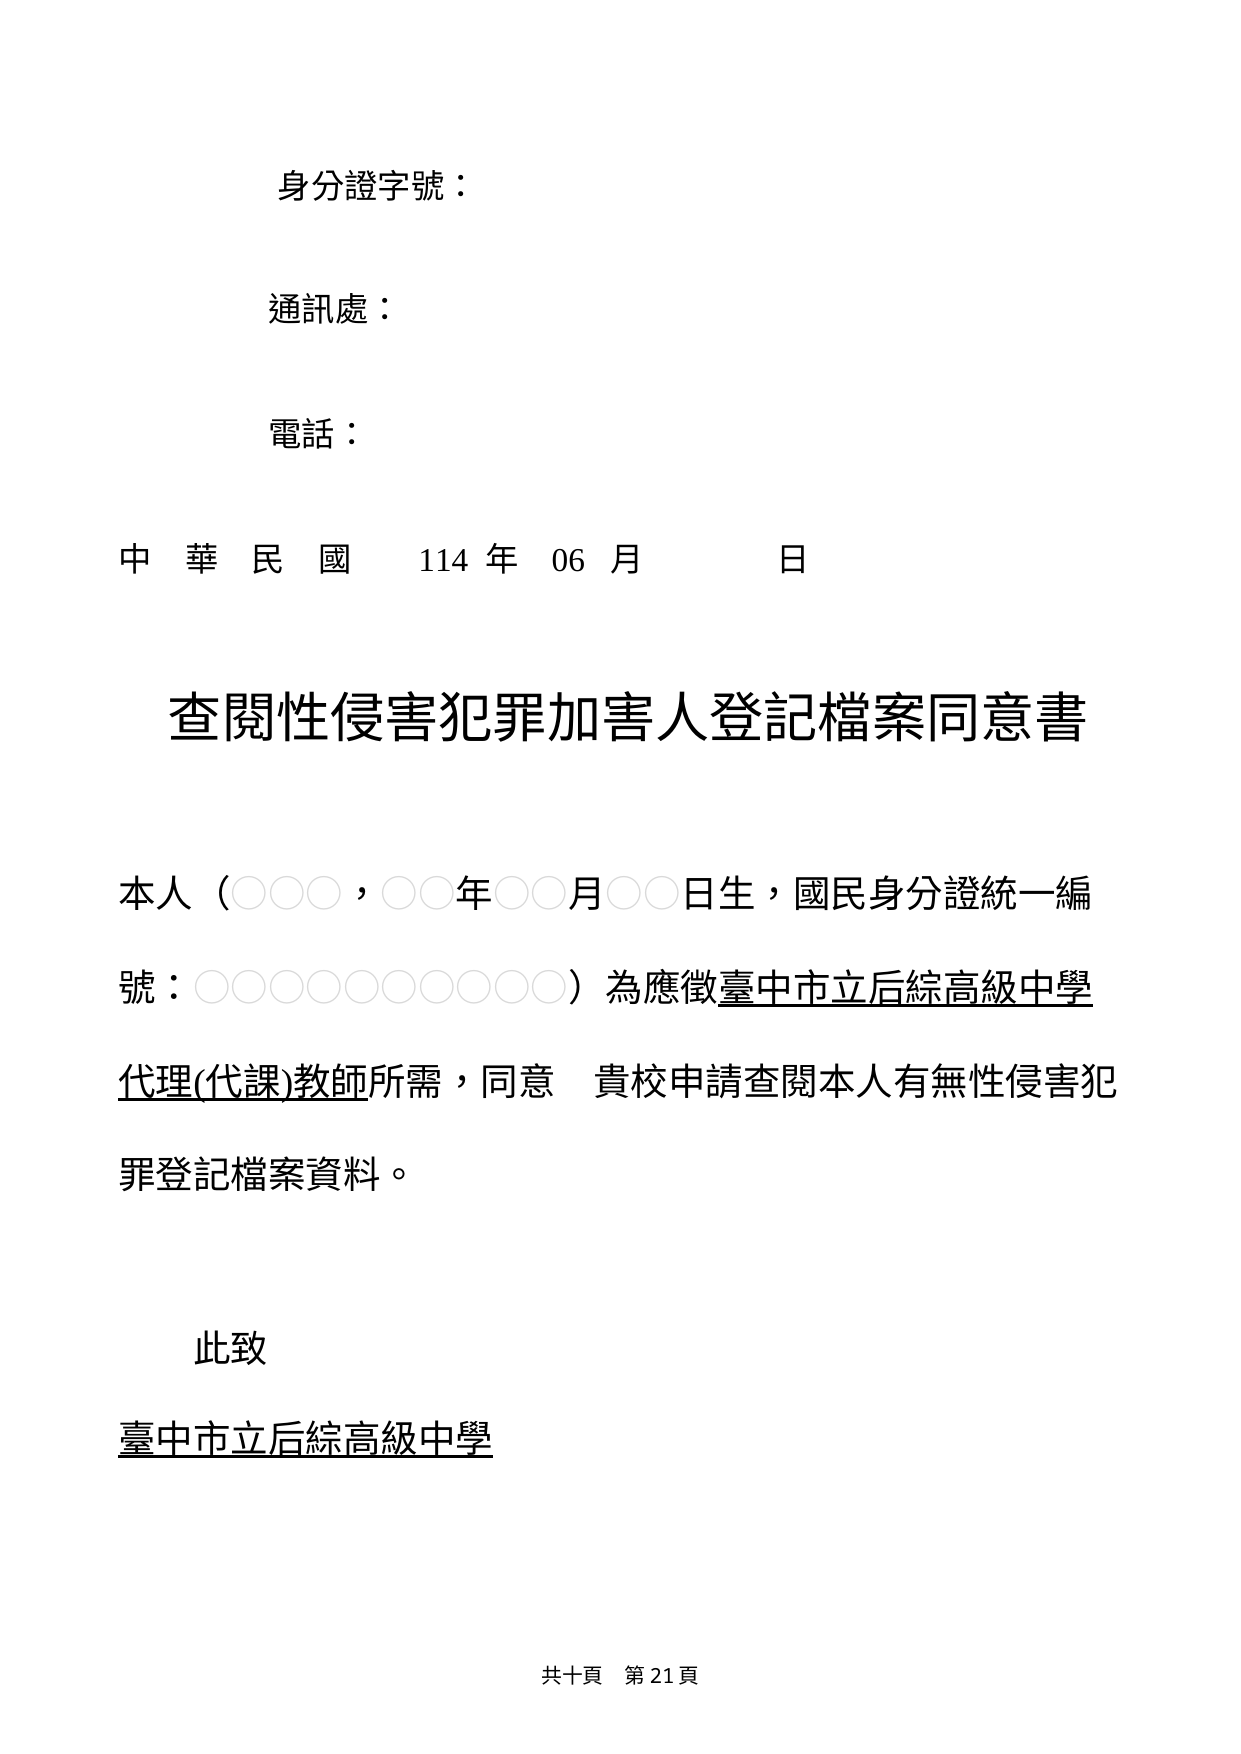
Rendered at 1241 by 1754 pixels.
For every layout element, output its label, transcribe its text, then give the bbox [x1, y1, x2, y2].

text 查閱性侵害犯罪加害人登記檔案同意書 [118, 641, 1138, 766]
text 此致 [118, 1304, 1122, 1367]
text 中 華 民 國 114 年 06 月 日 [118, 516, 1122, 578]
text 本人（○○○，○○年○○月○○日生，國民身分證統一編號：○○○○○○○○○○）為應徵臺中市立后綜高級中學代理(代課)教師所需，同意 貴校申請查閱本人有無性侵害犯罪登記檔案資料。 [118, 849, 1122, 1193]
text 臺中市立后綜高級中學 [118, 1394, 1122, 1457]
text 通訊處： [118, 266, 1122, 328]
text 身分證字號： [118, 141, 1122, 203]
text 電話： [118, 391, 1122, 453]
